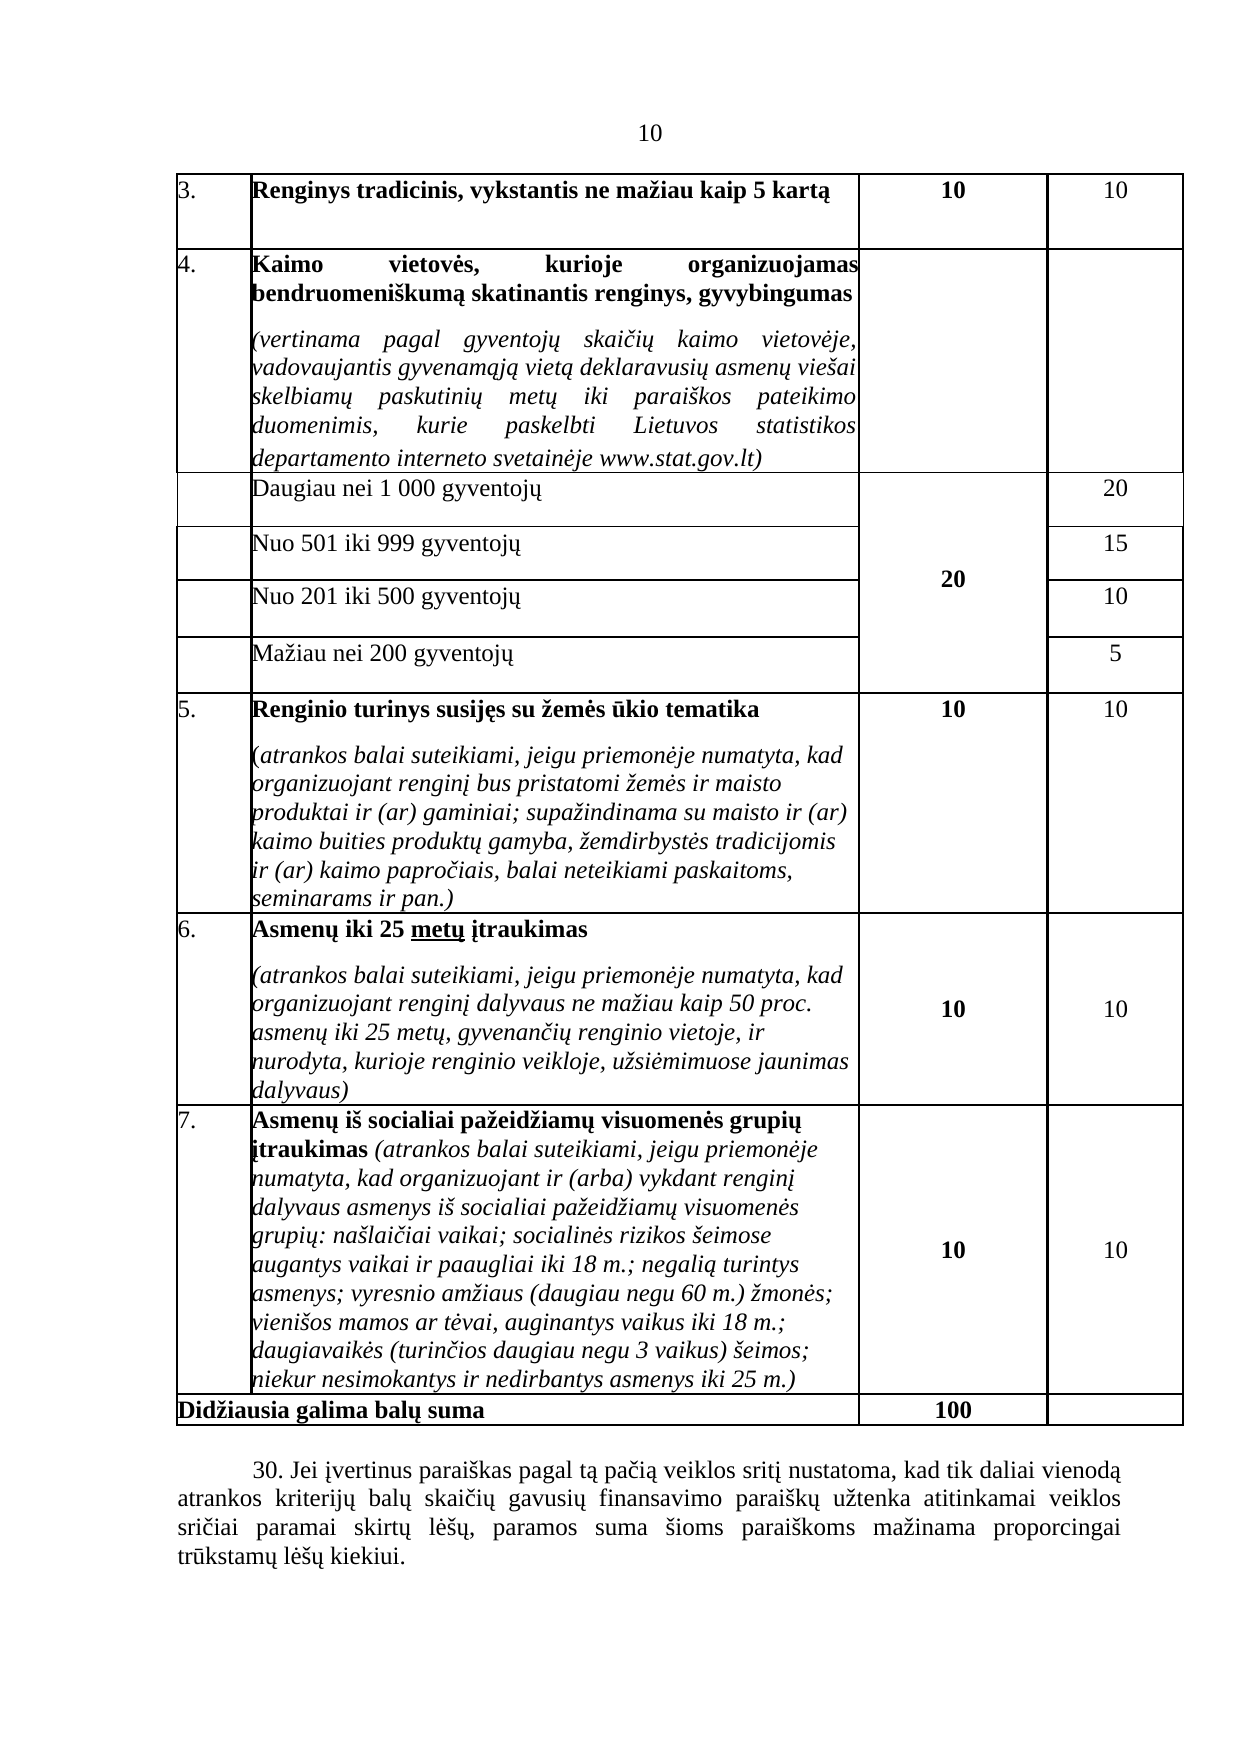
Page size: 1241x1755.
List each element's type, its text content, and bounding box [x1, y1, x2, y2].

table_cell 10 [1049, 581, 1182, 636]
table_cell Renginio turinys susijęs su žemės ūkio tematika (atrankos balai suteikiami, jeigu priemonėje numatyta, kad organizuojant renginį bus pristatomi žemės ir maisto produktai ir (ar) gaminiai; supažindinama su maisto ir (ar) kaimo buities produktų gamyba, žemdirbystės tradicijomis ir (ar) kaimo papročiais, balai neteikiami paskaitoms, seminarams ir pan.) [253, 694, 858, 912]
table_cell 10 [1049, 175, 1182, 247]
table_cell 6. [178, 914, 250, 1103]
table_cell [860, 250, 1046, 472]
table_cell 100 [860, 1395, 1046, 1424]
table_cell Nuo 201 iki 500 gyventojų [253, 581, 858, 636]
table_cell Kaimo vietovės, kurioje organizuojamas bendruomeniškumą skatinantis renginys, gyvybingumas (vertinama pagal gyventojų skaičių kaimo vietovėje, vadovaujantis gyvenamąją vietą deklaravusių asmenų viešai skelbiamų paskutinių metų iki paraiškos pateikimo duomenimis, kurie paskelbti Lietuvos statistikos departamento interneto svetainėje www.stat.gov.lt) [253, 250, 858, 472]
table_cell 5 [1049, 638, 1182, 692]
table_cell Daugiau nei 1 000 gyventojų [253, 473, 858, 526]
table_cell [1049, 1395, 1182, 1424]
table_cell Mažiau nei 200 gyventojų [253, 638, 858, 692]
table_cell Asmenų iš socialiai pažeidžiamų visuomenės grupių įtraukimas (atrankos balai suteikiami, jeigu priemonėje numatyta, kad organizuojant ir (arba) vykdant renginį dalyvaus asmenys iš socialiai pažeidžiamų visuomenės grupių: našlaičiai vaikai; socialinės rizikos šeimose augantys vaikai ir paaugliai iki 18 m.; negalią turintys asmenys; vyresnio amžiaus (daugiau negu 60 m.) žmonės; vienišos mamos ar tėvai, auginantys vaikus iki 18 m.; daugiavaikės (turinčios daugiau negu 3 vaikus) šeimos; niekur nesimokantys ir nedirbantys asmenys iki 25 m.) [253, 1106, 858, 1393]
table_cell [178, 527, 250, 579]
text 30. Jei įvertinus paraiškas pagal tą pačią veiklos sritį nustatoma, kad tik daliai vienodą atrankos kriterijų balų skaičių gavusių finansavimo paraiškų užtenka atitinkamai veiklos sričiai paramai skirtų lėšų, paramos suma šioms paraiškoms mažinama proporcingai trūkstamų lėšų kiekiui. [177, 1455, 1122, 1570]
table_cell 20 [860, 473, 1046, 692]
table_cell 20 [1049, 473, 1183, 526]
table_cell 10 [1049, 914, 1182, 1103]
table_cell [178, 473, 250, 526]
table_cell Renginys tradicinis, vykstantis ne mažiau kaip 5 kartą [253, 175, 858, 247]
table_cell 3. [178, 175, 250, 247]
table_cell 15 [1049, 527, 1182, 579]
table_cell 10 [860, 694, 1046, 912]
table_cell 10 [860, 175, 1046, 247]
table_cell [178, 638, 250, 692]
table_cell Nuo 501 iki 999 gyventojų [253, 527, 858, 579]
table_cell 10 [1049, 1106, 1182, 1393]
table_cell [1049, 250, 1182, 472]
table_cell 10 [860, 1106, 1046, 1393]
table_cell 7. [178, 1106, 250, 1393]
table_cell Didžiausia galima balų suma [178, 1395, 858, 1424]
table_cell 4. [178, 250, 250, 472]
table_cell Asmenų iki 25 metų įtraukimas (atrankos balai suteikiami, jeigu priemonėje numatyta, kad organizuojant renginį dalyvaus ne mažiau kaip 50 proc. asmenų iki 25 metų, gyvenančių renginio vietoje, ir nurodyta, kurioje renginio veikloje, užsiėmimuose jaunimas dalyvaus) [253, 914, 858, 1103]
table_cell 5. [178, 694, 250, 912]
table_cell 10 [860, 914, 1046, 1103]
table_cell [178, 581, 250, 636]
table_cell 10 [1049, 694, 1182, 912]
